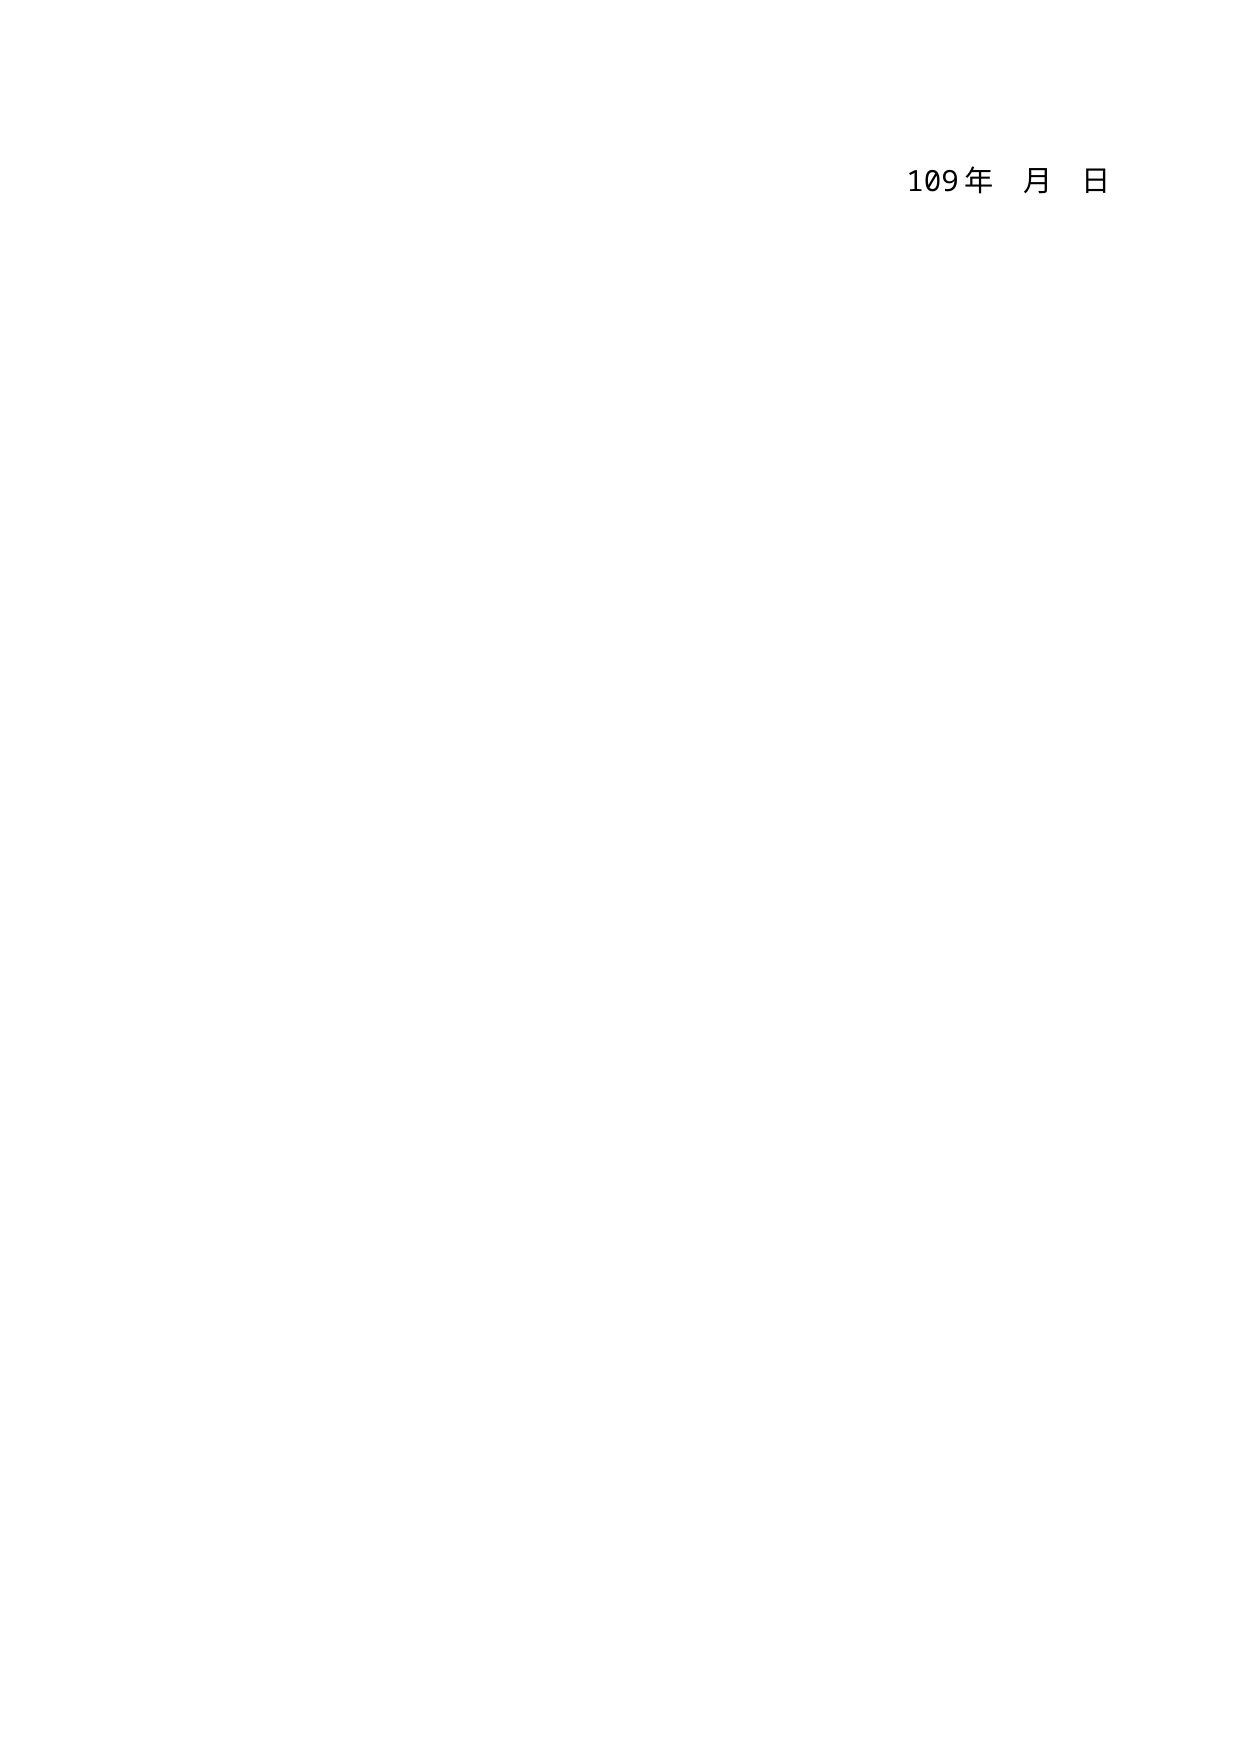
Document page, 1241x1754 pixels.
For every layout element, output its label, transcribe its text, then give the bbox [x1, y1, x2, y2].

text 109年 月 日 [130, 158, 1110, 200]
